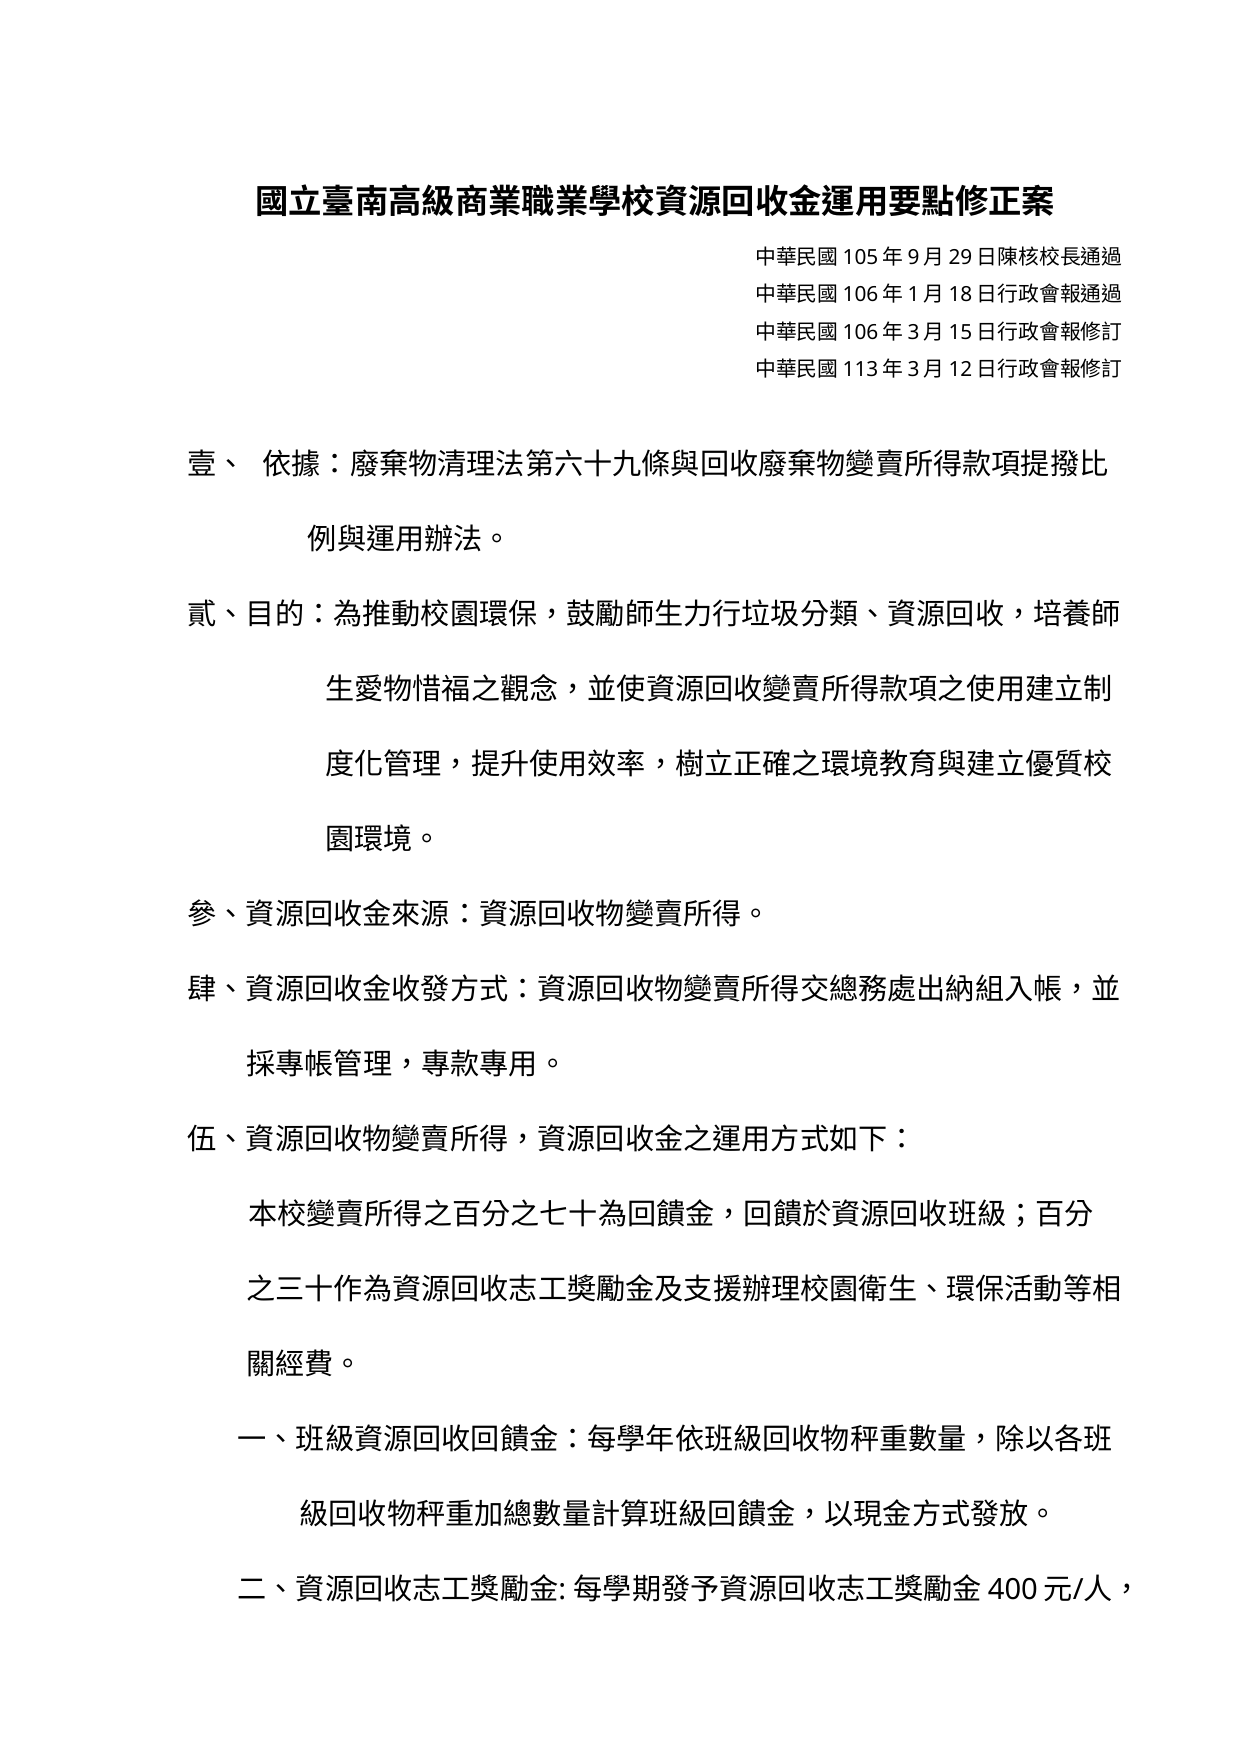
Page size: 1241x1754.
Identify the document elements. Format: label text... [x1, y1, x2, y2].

text 中華民國106年1月18日行政會報通過 [187, 274, 1122, 312]
text 伍、資源回收物變賣所得，資源回收金之運用方式如下： [187, 1099, 1122, 1174]
text 貳、目的：為推動校園環保，鼓勵師生力行垃圾分類、資源回收，培養師生愛物惜福之觀念，並使資源回收變賣所得款項之使用建立制度化管理，提升使用效率，樹立正確之環境教育與建立優質校園環境。 [187, 574, 1122, 874]
text 本校變賣所得之百分之七十為回饋金，回饋於資源回收班級；百分之三十作為資源回收志工奬勵金及支援辦理校園衛生、環保活動等相關經費。 [187, 1174, 1122, 1399]
text 二、資源回收志工獎勵金: 每學期發予資源回收志工獎勵金400元/人，以現金方式發放。 [237, 1549, 1122, 1624]
text 中華民國113年3月12日行政會報修訂 [187, 349, 1122, 387]
text 參、資源回收金來源：資源回收物變賣所得。 [187, 874, 1122, 949]
text 肆、資源回收金收發方式：資源回收物變賣所得交總務處出納組入帳，並採專帳管理，專款專用。 [187, 949, 1122, 1099]
list 依據：廢棄物清理法第六十九條與回收廢棄物變賣所得款項提撥比 [187, 424, 1122, 499]
text 中華民國106年3月15日行政會報修訂 [187, 312, 1122, 349]
text 一、班級資源回收回饋金：每學年依班級回收物秤重數量，除以各班級回收物秤重加總數量計算班級回饋金，以現金方式發放。 [237, 1399, 1122, 1549]
list 例與運用辦法。 [262, 499, 1122, 574]
text 國立臺南高級商業職業學校資源回收金運用要點修正案 [187, 162, 1122, 237]
text 中華民國105年9月29日陳核校長通過 [187, 237, 1122, 274]
